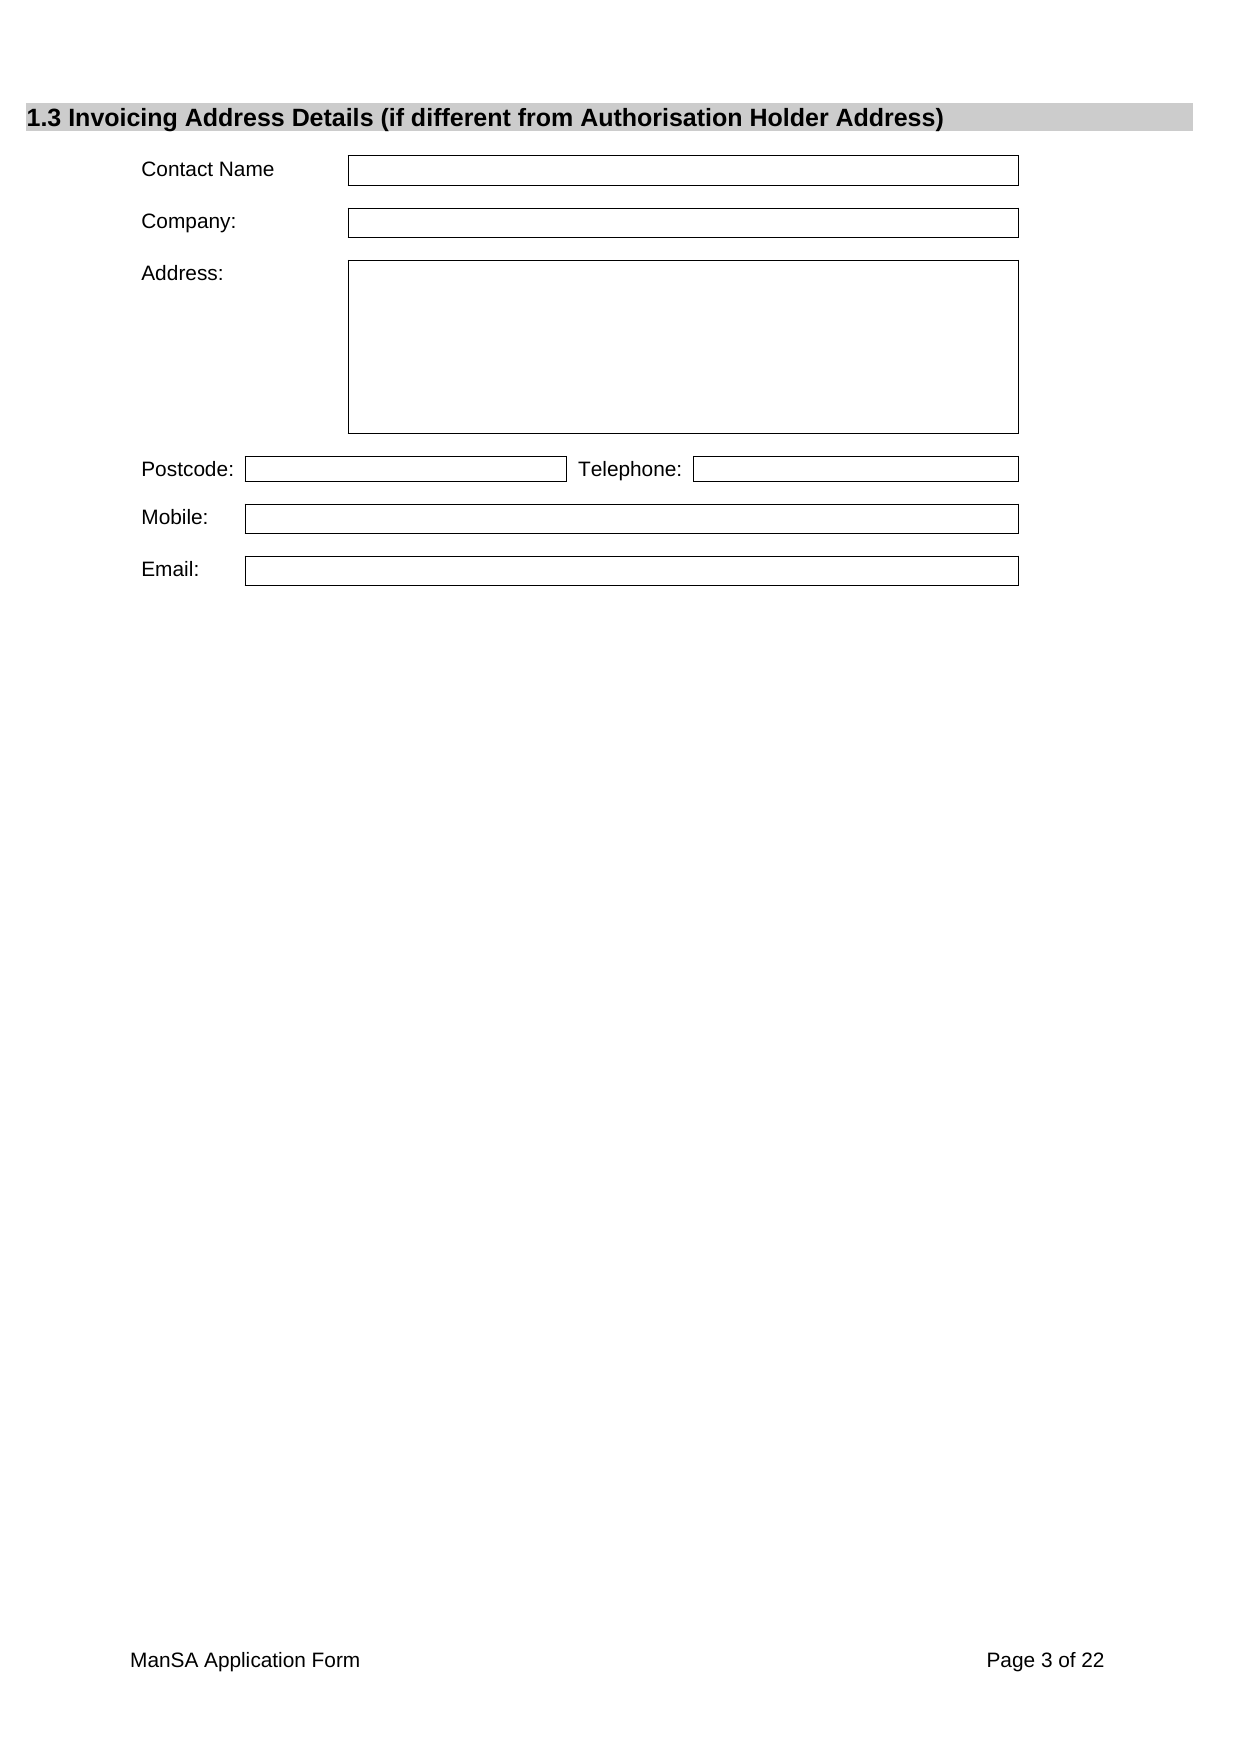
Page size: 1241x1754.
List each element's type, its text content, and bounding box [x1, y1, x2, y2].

table_header Contact Name [130, 155, 348, 185]
table_cell [349, 209, 1018, 237]
table_cell [246, 557, 1018, 585]
table_cell [130, 185, 348, 207]
table_cell [348, 434, 1019, 456]
table_cell [348, 186, 1019, 207]
table_cell [130, 433, 348, 456]
table_cell [694, 482, 1019, 503]
text 1.3 Invoicing Address Details (if different from Authorisation Holder Address) [26, 103, 1193, 131]
table_cell [130, 481, 245, 503]
table_cell [246, 457, 566, 481]
table_cell [246, 505, 1018, 533]
table_cell [245, 482, 567, 503]
table_cell [349, 261, 1018, 433]
table_cell [348, 238, 1019, 260]
table_cell Address: [130, 260, 348, 433]
table_header [349, 156, 1018, 185]
table_cell [130, 237, 348, 260]
table_cell Email: [130, 556, 245, 585]
table_cell [130, 533, 245, 556]
table_cell [694, 457, 1018, 481]
table_cell Postcode: [130, 456, 245, 481]
table_cell [567, 481, 693, 503]
table_cell [245, 534, 567, 556]
table_cell Mobile: [130, 504, 245, 533]
table_cell [567, 534, 693, 556]
table_cell Telephone: [567, 456, 693, 481]
table_cell [694, 534, 1019, 556]
table_cell Company: [130, 208, 348, 237]
